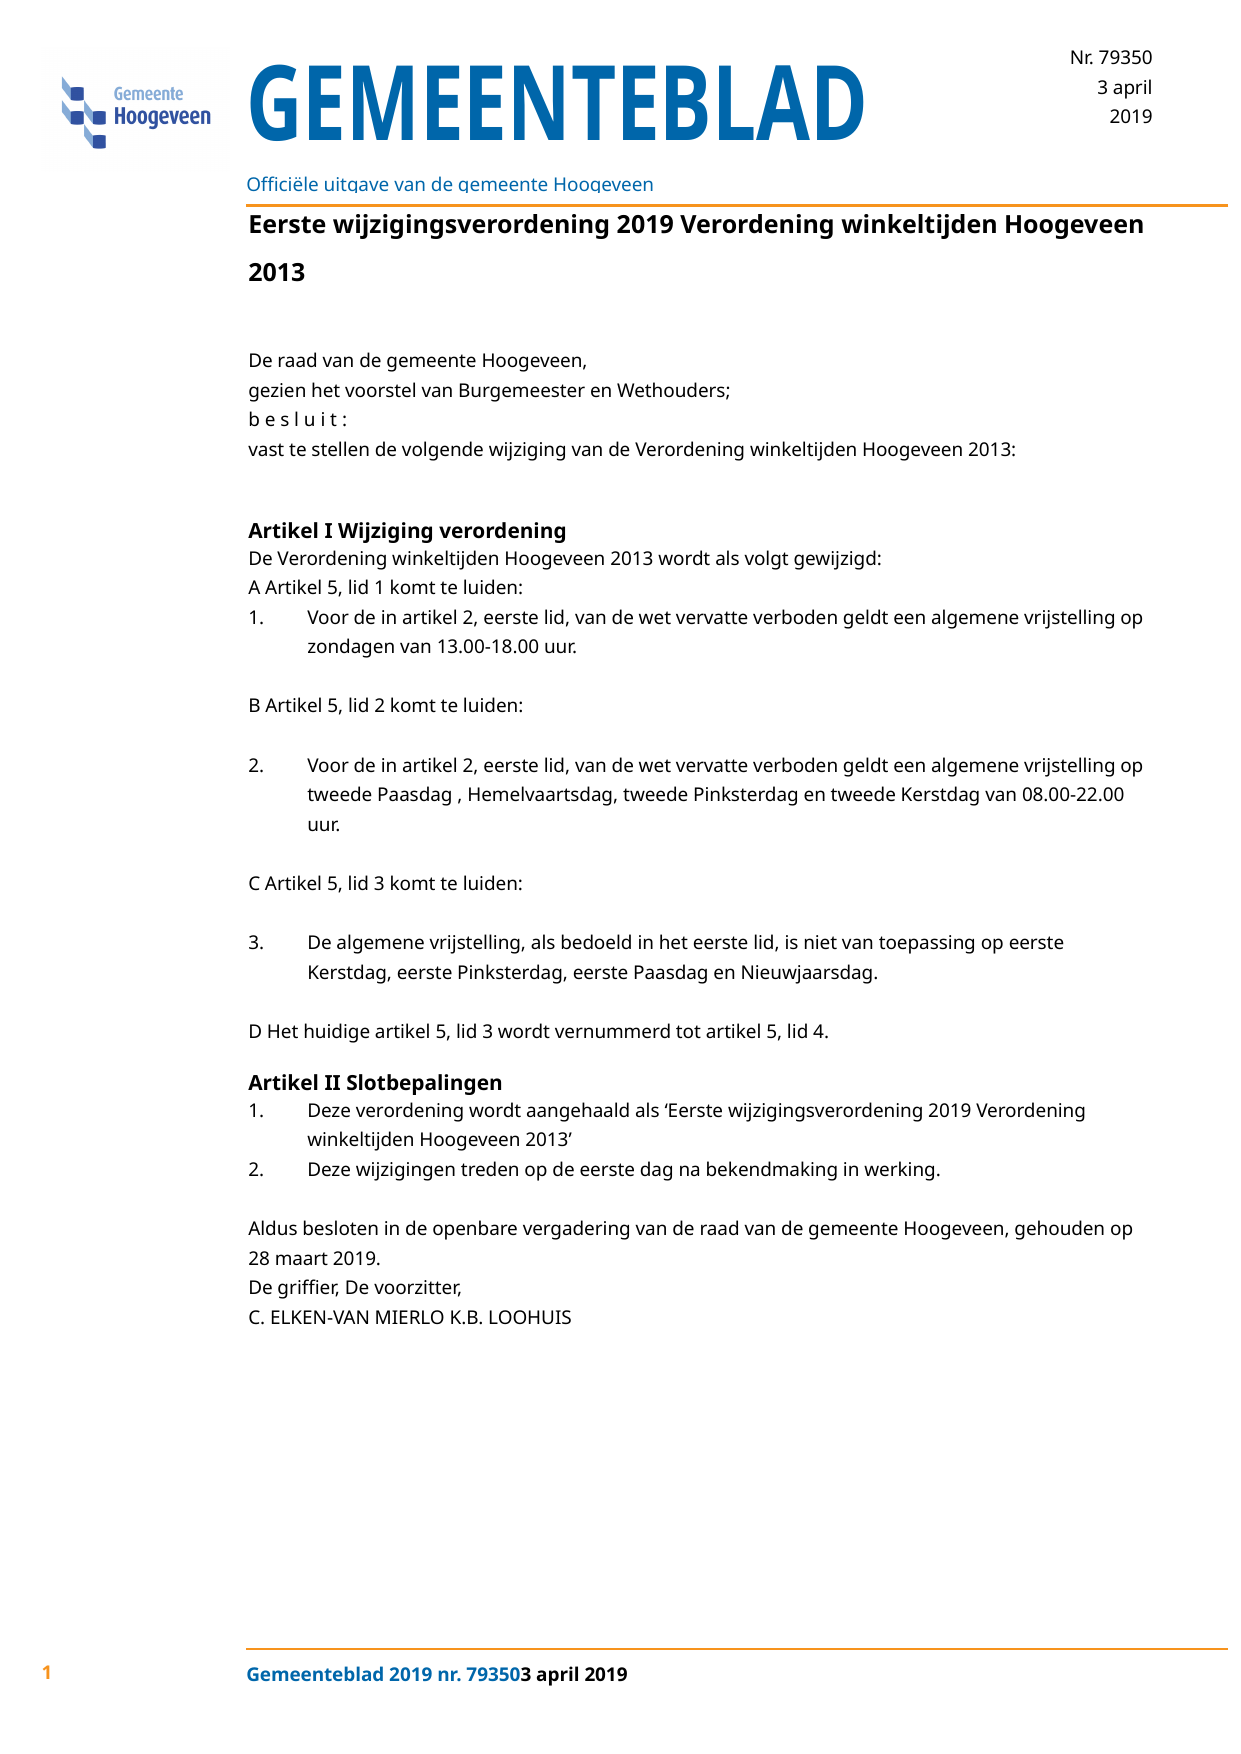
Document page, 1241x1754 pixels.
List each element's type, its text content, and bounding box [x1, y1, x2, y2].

text gezien het voorstel van Burgemeester en Wethouders; [248, 377, 1152, 403]
text vast te stellen de volgende wijziging van de Verordening winkeltijden Hoogeveen 2013: [248, 436, 1152, 462]
text Eerste wijzigingsverordening 2019 Verordening winkeltijden Hoogeveen 2013 [248, 207, 1152, 288]
list Voor de in artikel 2, eerste lid, van de wet vervatte verboden geldt een algemene vrijstelling op tweede Paasdag , Hemelvaartsdag, tweede Pinksterdag en tweede Kerstdag van 08.00-22.00 uur. [248, 752, 1152, 837]
picture [41, 47, 231, 172]
list Deze wijzigingen treden op de eerste dag na bekendmaking in werking. [248, 1156, 1152, 1182]
text De Verordening winkeltijden Hoogeveen 2013 wordt als volgt gewijzigd: [248, 545, 1152, 570]
text Artikel I Wijziging verordening [248, 516, 1152, 545]
text A Artikel 5, lid 1 komt te luiden: [248, 574, 1152, 600]
text C. ELKEN-VAN MIERLO K.B. LOOHUIS [248, 1304, 1152, 1330]
list De algemene vrijstelling, als bedoeld in het eerste lid, is niet van toepassing op eerste Kerstdag, eerste Pinksterdag, eerste Paasdag en Nieuwjaarsdag. [248, 929, 1152, 984]
list Deze verordening wordt aangehaald als ‘Eerste wijzigingsverordening 2019 Verordening winkeltijden Hoogeveen 2013’ [248, 1097, 1152, 1152]
text De raad van de gemeente Hoogeveen, [248, 347, 1152, 373]
text Aldus besloten in de openbare vergadering van de raad van de gemeente Hoogeveen, gehouden op 28 maart 2019. [248, 1215, 1152, 1271]
text De griffier, De voorzitter, [248, 1274, 1152, 1300]
text B Artikel 5, lid 2 komt te luiden: [248, 693, 1152, 718]
text Artikel II Slotbepalingen [248, 1068, 1152, 1097]
text b e s l u i t : [248, 407, 1152, 432]
text C Artikel 5, lid 3 komt te luiden: [248, 870, 1152, 896]
text D Het huidige artikel 5, lid 3 wordt vernummerd tot artikel 5, lid 4. [248, 1018, 1152, 1044]
list Voor de in artikel 2, eerste lid, van de wet vervatte verboden geldt een algemene vrijstelling op zondagen van 13.00-18.00 uur. [248, 604, 1152, 659]
